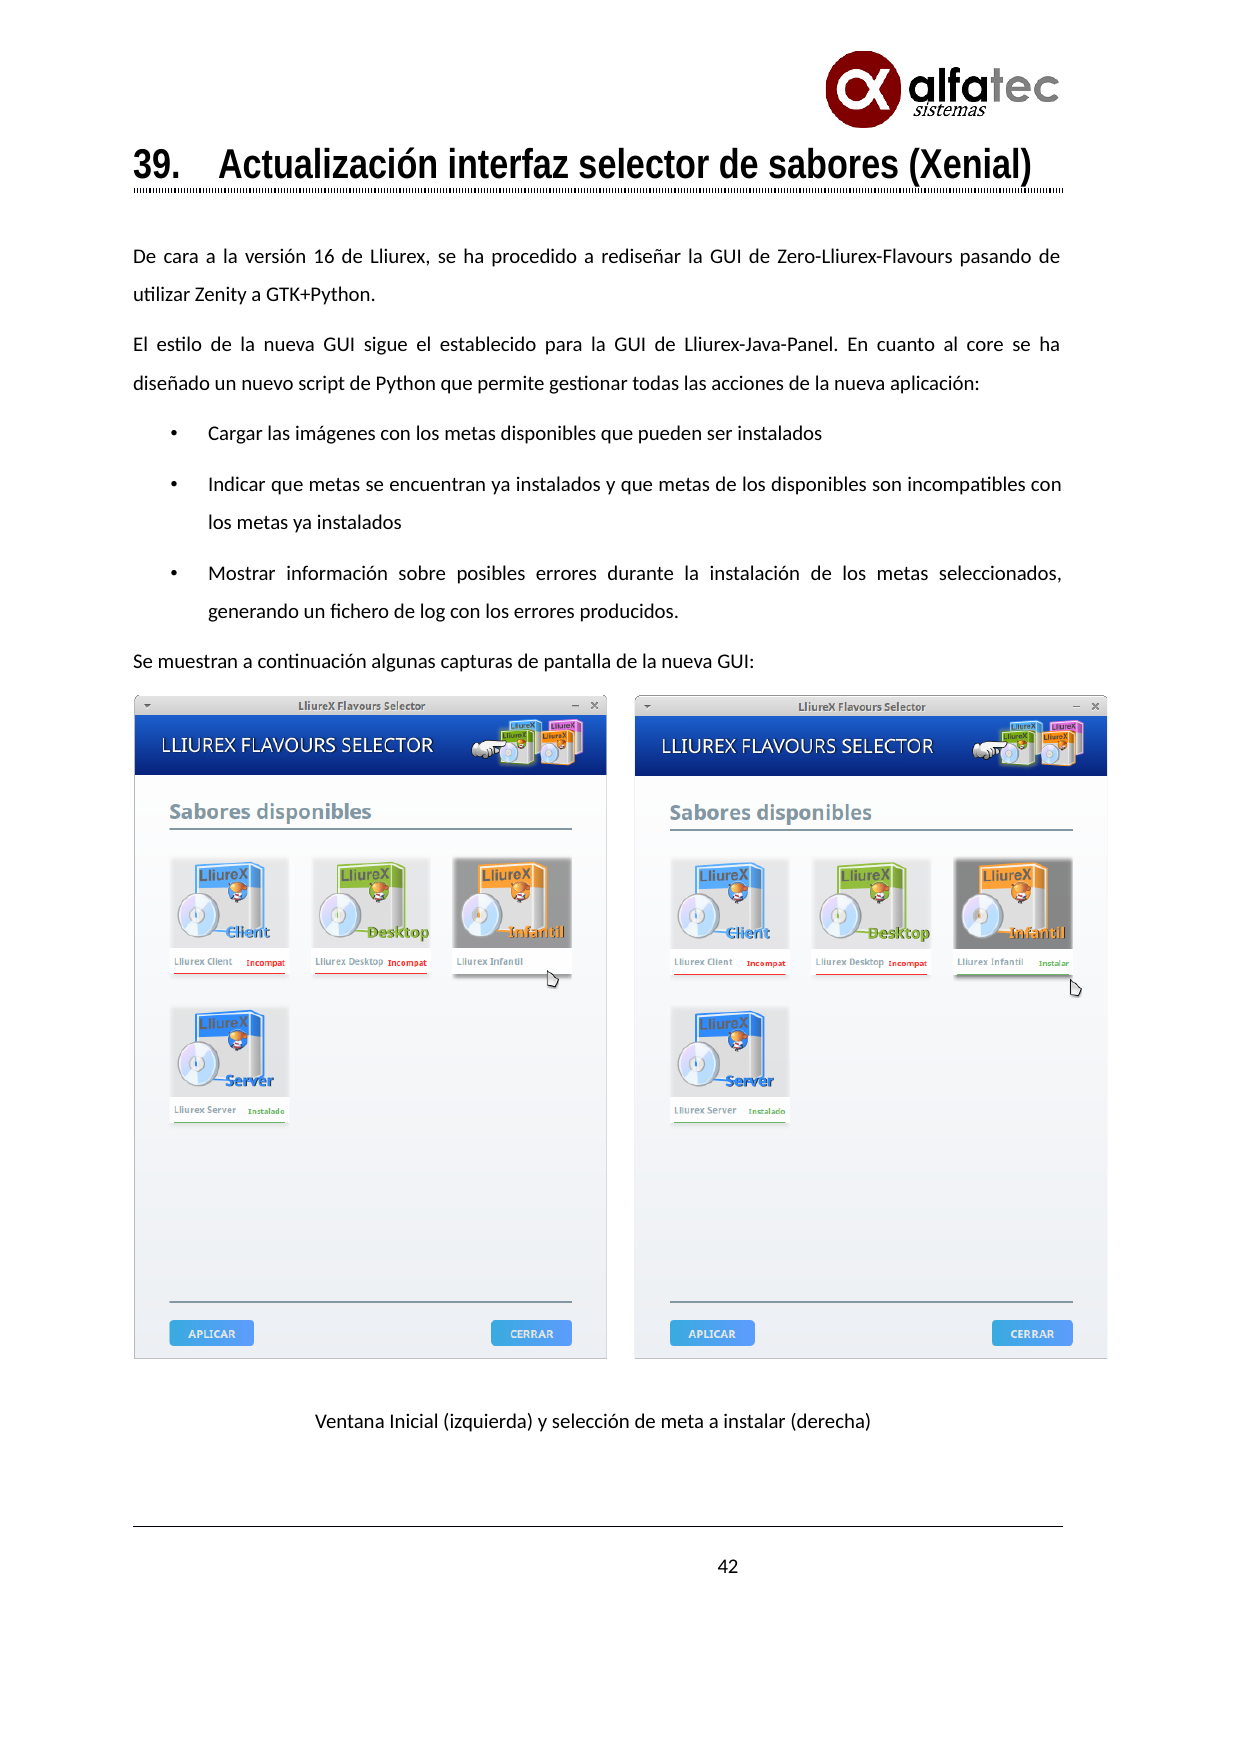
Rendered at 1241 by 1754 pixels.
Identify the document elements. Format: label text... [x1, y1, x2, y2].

picture [825, 51, 1061, 128]
picture [134, 695, 607, 1359]
text Ventana Inicial (izquierda) y selección de meta a instalar (derecha) [133, 1408, 1063, 1433]
subtitle Actualización interfaz selector de sabores (Xenial) [133, 148, 1063, 193]
text De cara a la versión 16 de Lliurex, se ha procedido a rediseñar la GUI de Zero-Lliurex-Flavours pasando de utilizar Zenity a GTK+Python. [133, 243, 1063, 306]
list Indicar que metas se encuentran ya instalados y que metas de los disponibles son incompatibles con los metas ya instalados [170, 471, 1063, 534]
picture [634, 695, 1108, 1359]
text El estilo de la nueva GUI sigue el establecido para la GUI de Lliurex-Java-Panel. En cuanto al core se ha diseñado un nuevo script de Python que permite gestionar todas las acciones de la nueva aplicación: [133, 332, 1063, 395]
text Se muestran a continuación algunas capturas de pantalla de la nueva GUI: [133, 648, 1063, 674]
list Cargar las imágenes con los metas disponibles que pueden ser instalados [170, 420, 1063, 446]
list Mostrar información sobre posibles errores durante la instalación de los metas seleccionados, generando un fichero de log con los errores producidos. [170, 560, 1063, 623]
